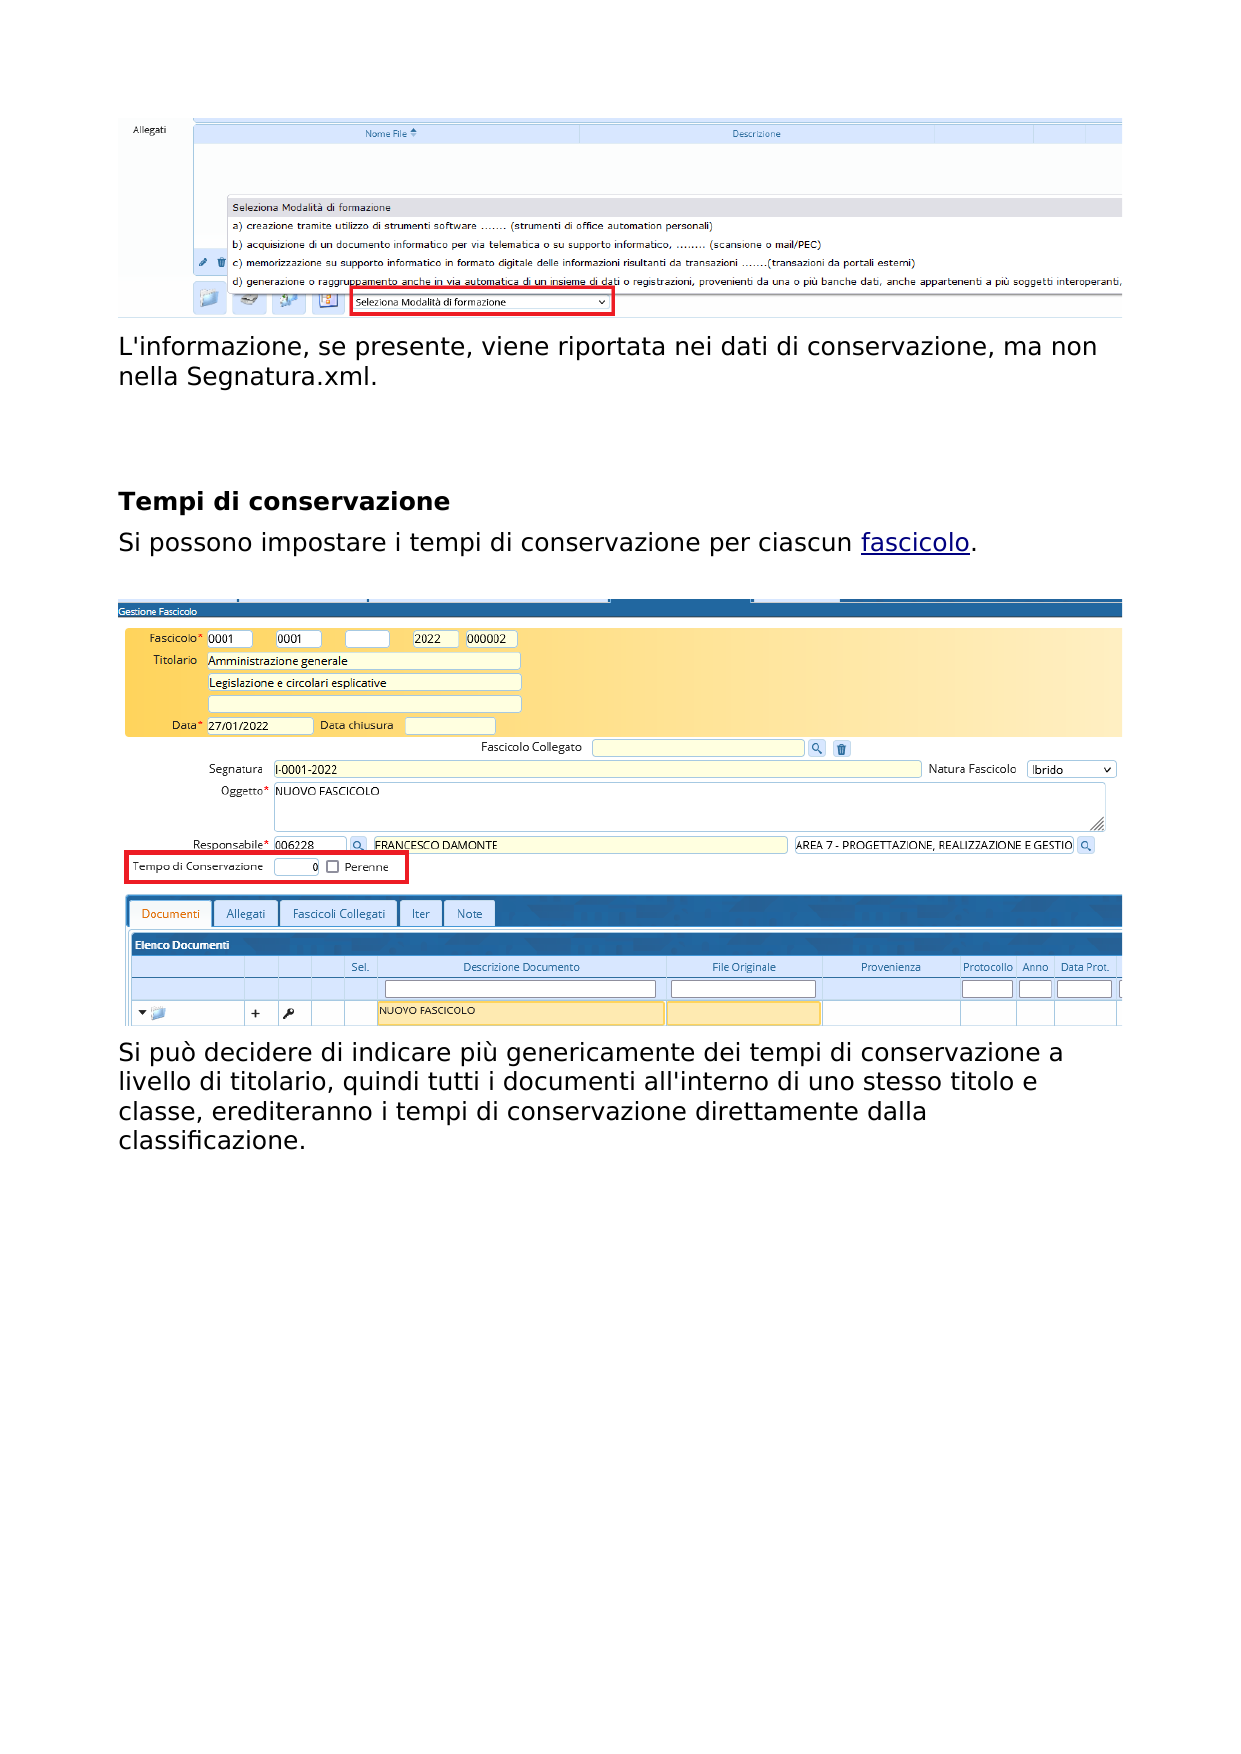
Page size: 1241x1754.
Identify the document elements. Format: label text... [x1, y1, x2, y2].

text Si possono impostare i tempi di conservazione per ciascun fascicolo. [118, 528, 1122, 587]
text Si può decidere di indicare più genericamente dei tempi di conservazione a livello di titolario, quindi tutti i documenti all'interno di uno stesso titolo e classe, erediteranno i tempi di conservazione direttamente dalla classificazione. [118, 1038, 1122, 1155]
picture [118, 118, 1123, 320]
text L'informazione, se presente, viene riportata nei dati di conservazione, ma non nella Segnatura.xml. [118, 332, 1122, 449]
subtitle Tempi di conservazione [118, 487, 1122, 516]
picture [118, 599, 1123, 1026]
